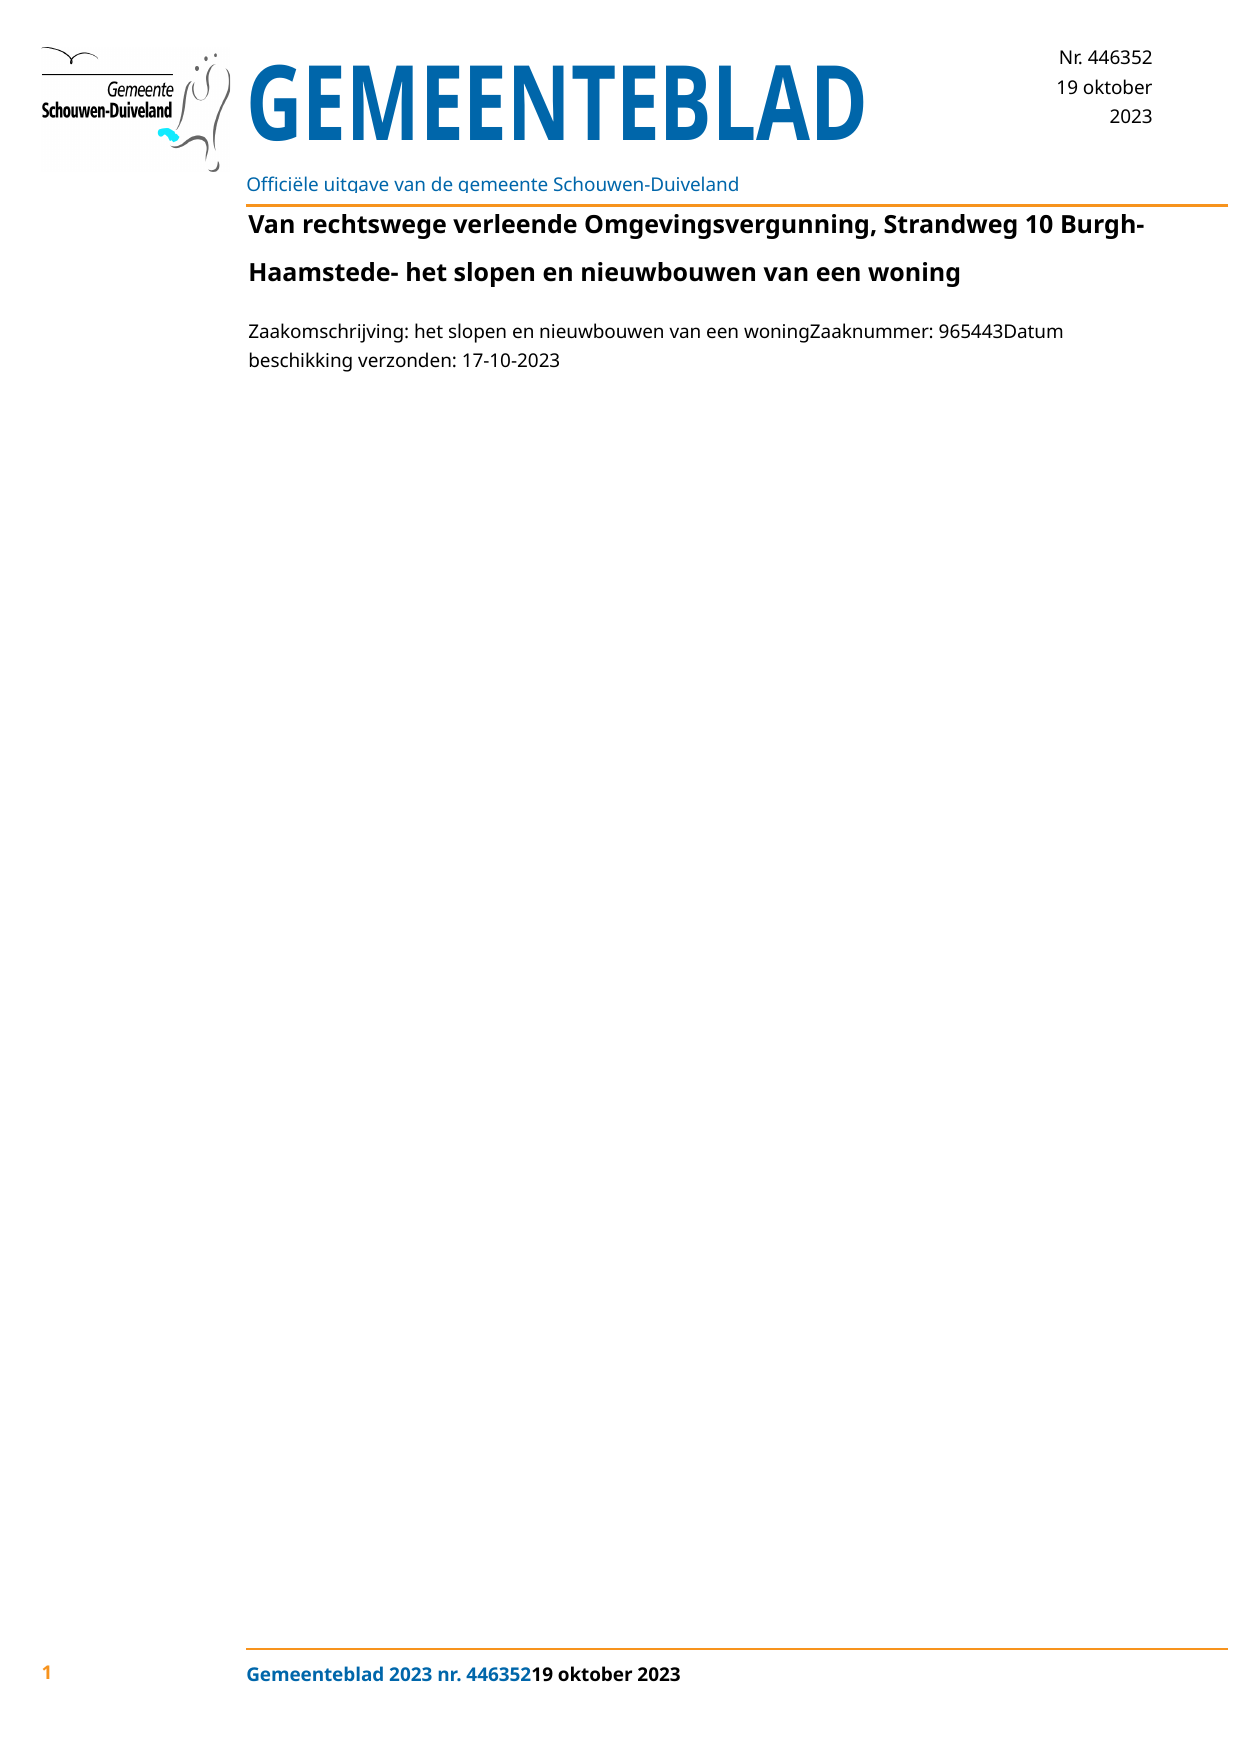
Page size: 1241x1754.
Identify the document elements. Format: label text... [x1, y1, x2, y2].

text Zaakomschrijving: het slopen en nieuwbouwen van een woningZaaknummer: 965443Datum beschikking verzonden: 17-10-2023 [248, 318, 1152, 373]
picture [41, 47, 231, 172]
text Van rechtswege verleende Omgevingsvergunning, Strandweg 10 Burgh-Haamstede- het slopen en nieuwbouwen van een woning [248, 207, 1152, 288]
